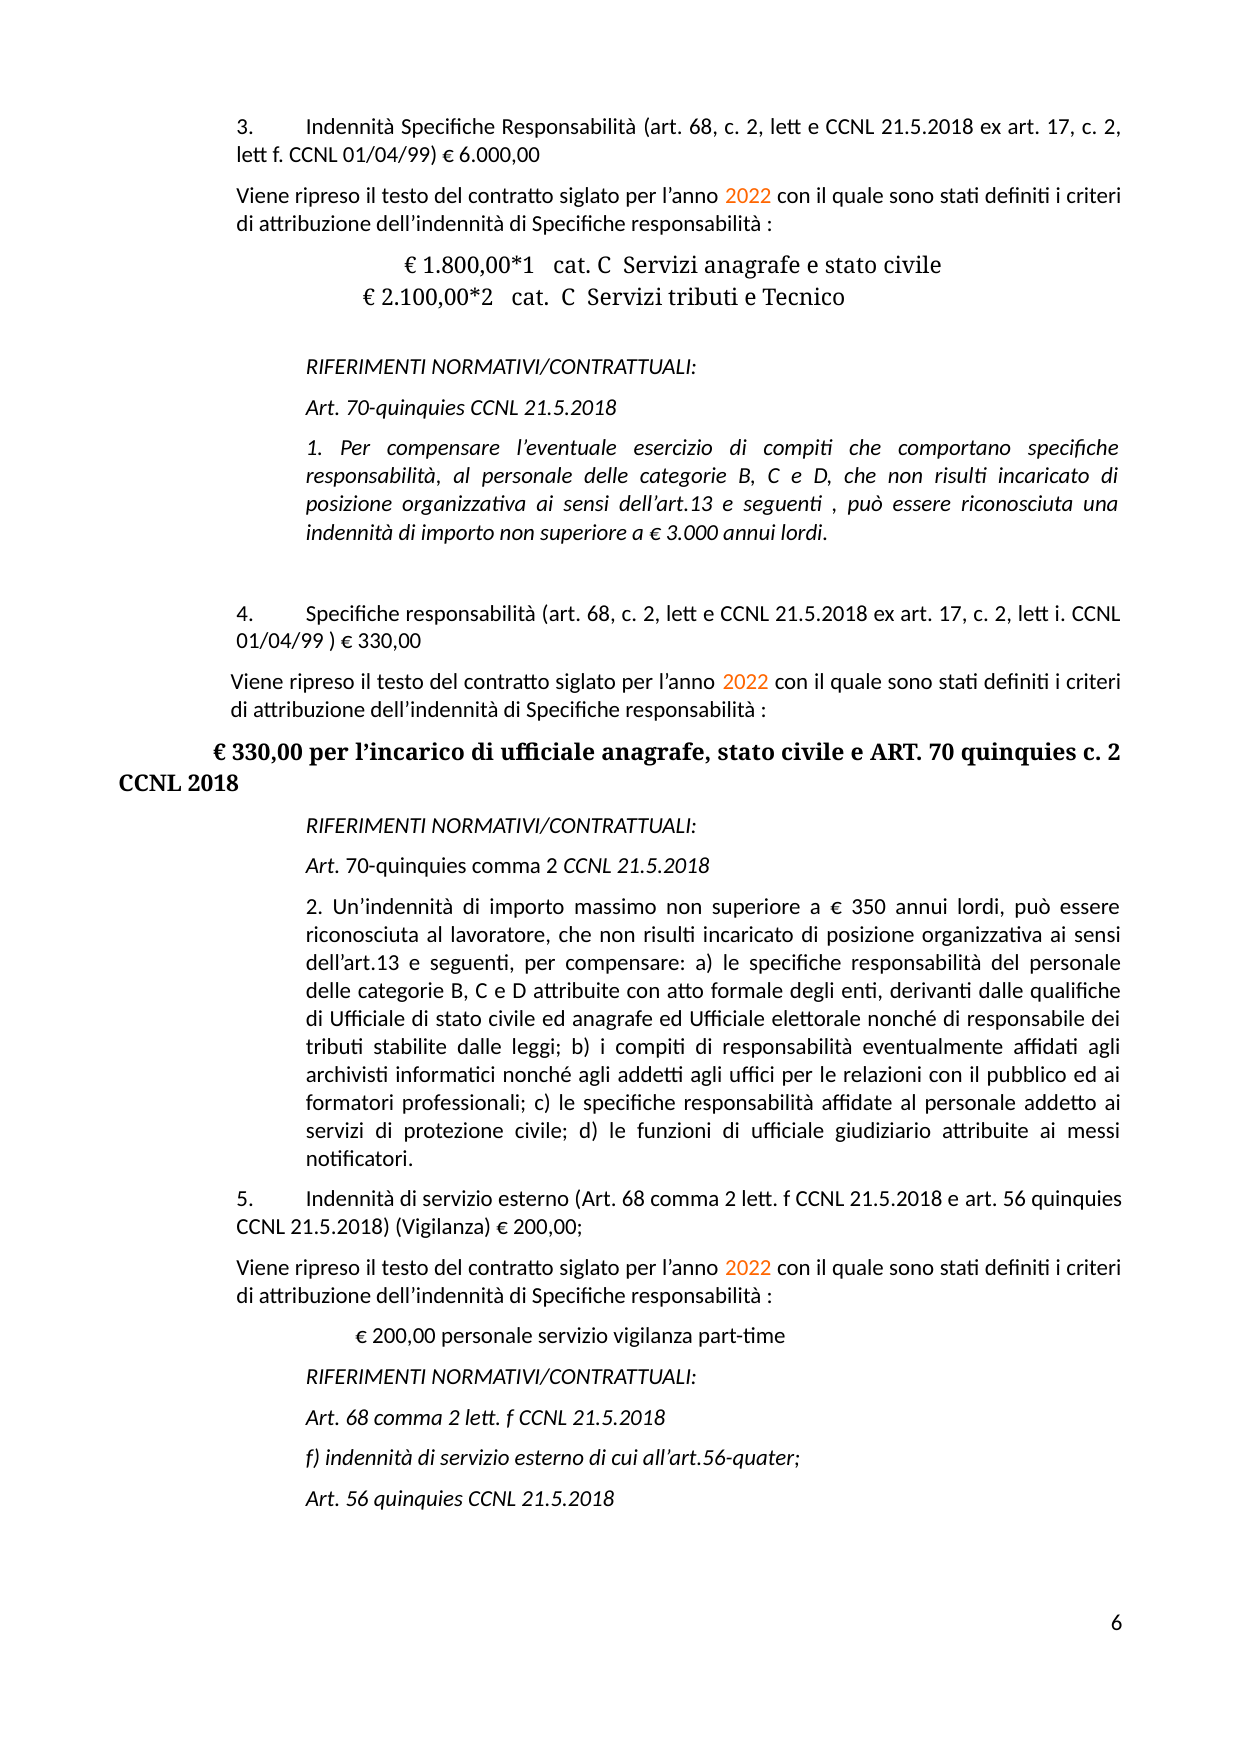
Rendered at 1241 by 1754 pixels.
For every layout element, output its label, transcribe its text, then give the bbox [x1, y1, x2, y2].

list Viene ripreso il testo del contratto siglato per l’anno 2022 con il quale sono stati definiti i criteri di attribuzione dell’indennità di Specifiche responsabilità : [236, 181, 1122, 237]
list RIFERIMENTI NORMATIVI/CONTRATTUALI: [268, 811, 1122, 839]
list Viene ripreso il testo del contratto siglato per l’anno 2022 con il quale sono stati definiti i criteri di attribuzione dell’indennità di Specifiche responsabilità : [236, 1253, 1122, 1309]
list 1. Per compensare l’eventuale esercizio di compiti che comportano specifiche responsabilità, al personale delle categorie B, C e D, che non risulti incaricato di posizione organizzativa ai sensi dell’art.13 e seguenti , può essere riconosciuta una indennità di importo non superiore a € 3.000 annui lordi. [268, 433, 1122, 546]
list Specifiche responsabilità (art. 68, c. 2, lett e CCNL 21.5.2018 ex art. 17, c. 2, lett i. CCNL 01/04/99 ) € 330,00 [236, 599, 1122, 655]
list Art. 70-quinquies CCNL 21.5.2018 [268, 393, 1122, 421]
list Art. 68 comma 2 lett. f CCNL 21.5.2018 [268, 1403, 1122, 1431]
list Viene ripreso il testo del contratto siglato per l’anno 2022 con il quale sono stati definiti i criteri di attribuzione dell’indennità di Specifiche responsabilità : [230, 667, 1122, 723]
list RIFERIMENTI NORMATIVI/CONTRATTUALI: [268, 1362, 1122, 1390]
list € 330,00 per l’incarico di ufficiale anagrafe, stato civile e ART. 70 quinquies c. 2 CCNL 2018 [118, 736, 1122, 798]
list € 200,00 personale servizio vigilanza part-time [236, 1322, 1122, 1349]
list € 1.800,00*1 cat. C Servizi anagrafe e stato civile [118, 249, 1122, 281]
list RIFERIMENTI NORMATIVI/CONTRATTUALI: [268, 352, 1122, 381]
list Art. 70-quinquies comma 2 CCNL 21.5.2018 [268, 851, 1122, 879]
list Indennità Specifiche Responsabilità (art. 68, c. 2, lett e CCNL 21.5.2018 ex art. 17, c. 2, lett f. CCNL 01/04/99) € 6.000,00 [236, 112, 1122, 168]
list 2. Un’indennità di importo massimo non superiore a € 350 annui lordi, può essere riconosciuta al lavoratore, che non risulti incaricato di posizione organizzativa ai sensi dell’art.13 e seguenti, per compensare: a) le specifiche responsabilità del personale delle categorie B, C e D attribuite con atto formale degli enti, derivanti dalle qualifiche di Ufficiale di stato civile ed anagrafe ed Ufficiale elettorale nonché di responsabile dei tributi stabilite dalle leggi; b) i compiti di responsabilità eventualmente affidati agli archivisti informatici nonché agli addetti agli uffici per le relazioni con il pubblico ed ai formatori professionali; c) le specifiche responsabilità affidate al personale addetto ai servizi di protezione civile; d) le funzioni di ufficiale giudiziario attribuite ai messi notificatori. [268, 892, 1122, 1172]
list Art. 56 quinquies CCNL 21.5.2018 [268, 1484, 1122, 1512]
list € 2.100,00*2 cat. C Servizi tributi e Tecnico [118, 281, 1122, 312]
list Indennità di servizio esterno (Art. 68 comma 2 lett. f CCNL 21.5.2018 e art. 56 quinquies CCNL 21.5.2018) (Vigilanza) € 200,00; [236, 1184, 1122, 1241]
list f) indennità di servizio esterno di cui all’art.56-quater; [268, 1443, 1122, 1471]
